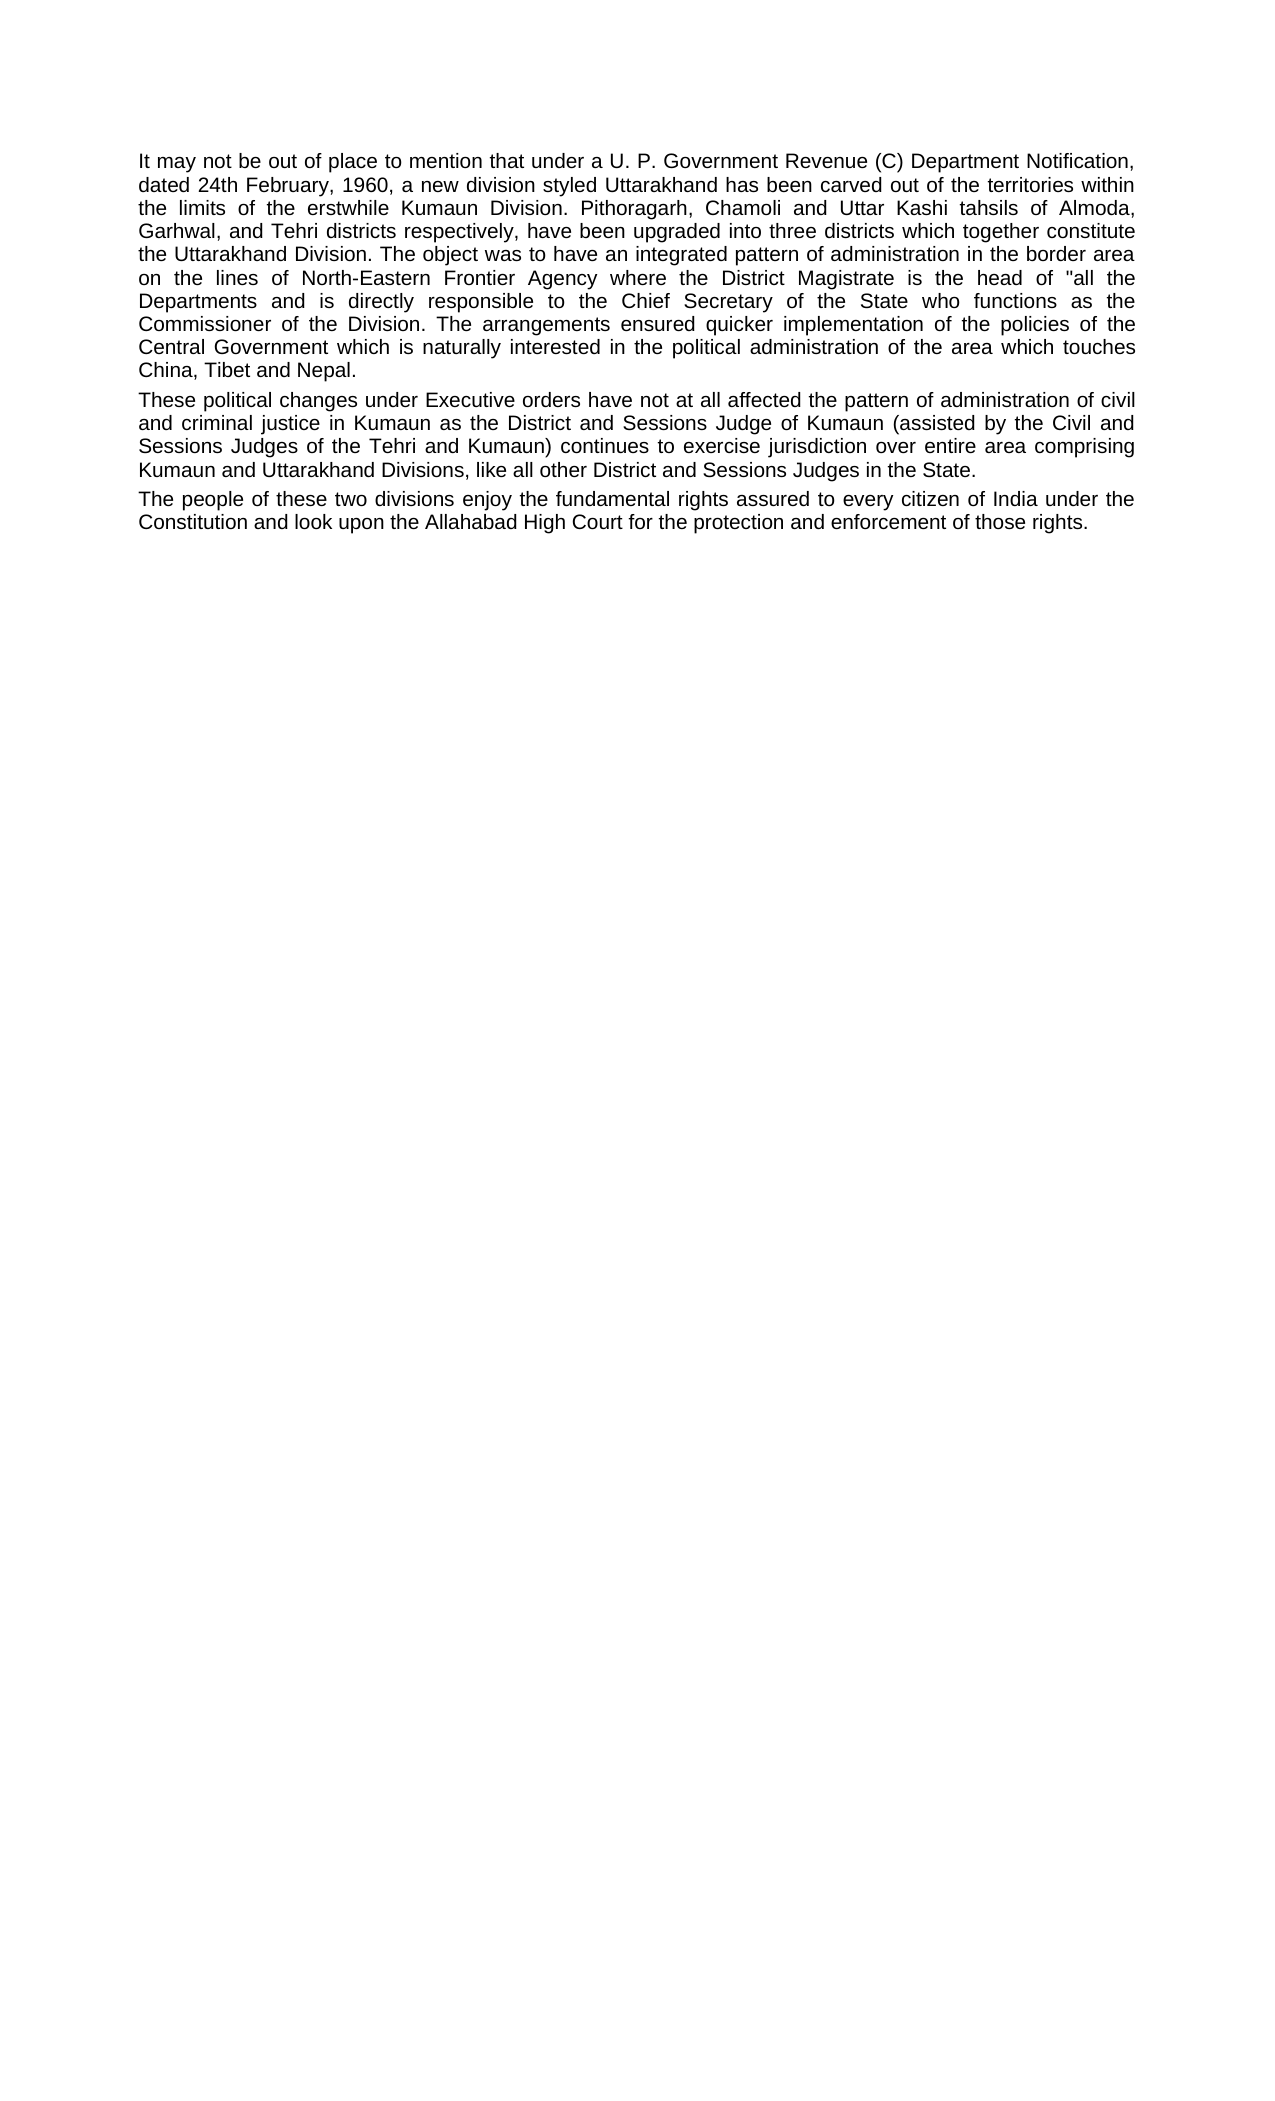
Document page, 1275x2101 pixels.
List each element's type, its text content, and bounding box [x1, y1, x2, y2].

text The people of these two divisions enjoy the fundamental rights assured to every citizen of India under the Constitution and look upon the Allahabad High Court for the protection and enforcement of those rights. [138, 488, 1137, 534]
text It may not be out of place to mention that under a U. P. Government Revenue (C) Department Notification, dated 24th February, 1960, a new division styled Uttarakhand has been carved out of the territories within the limits of the erstwhile Kumaun Division. Pithoragarh, Chamoli and Uttar Kashi tahsils of Almoda, Garhwal, and Tehri districts respectively, have been upgraded into three districts which together constitute the Uttarakhand Division. The object was to have an integrated pattern of administration in the border area on the lines of North-Eastern Frontier Agency where the District Magistrate is the head of "all the Departments and is directly responsible to the Chief Secretary of the State who functions as the Commissioner of the Division. The arrangements ensured quicker implementation of the policies of the Central Government which is naturally interested in the political administration of the area which touches China, Tibet and Nepal. [138, 150, 1137, 382]
text These political changes under Executive orders have not at all affected the pattern of administration of civil and criminal justice in Kumaun as the District and Sessions Judge of Kumaun (assisted by the Civil and Sessions Judges of the Tehri and Kumaun) continues to exercise jurisdiction over entire area comprising Kumaun and Uttarakhand Divisions, like all other District and Sessions Judges in the State. [138, 388, 1137, 481]
